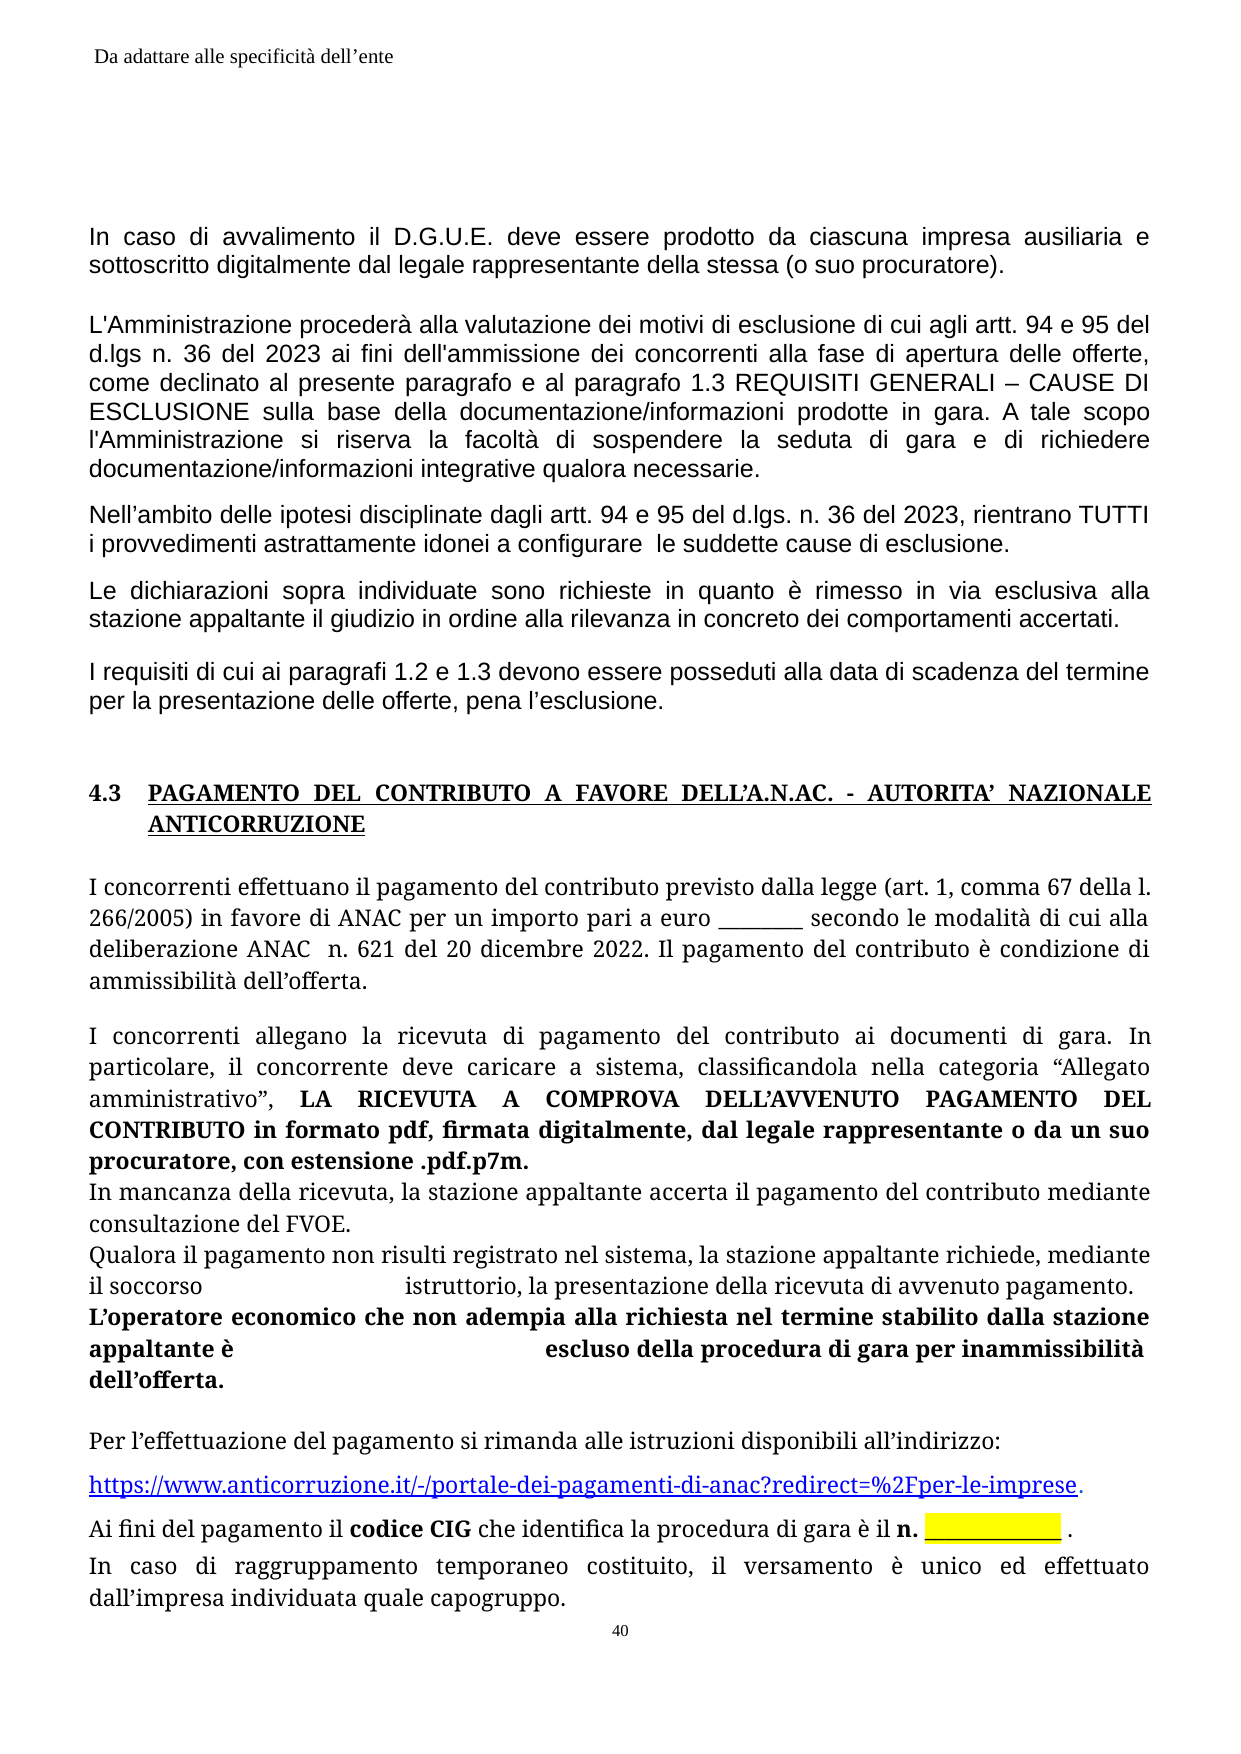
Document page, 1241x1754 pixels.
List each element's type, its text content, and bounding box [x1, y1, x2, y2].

text Nell’ambito delle ipotesi disciplinate dagli artt. 94 e 95 del d.lgs. n. 36 del 2023, rientrano TUTTI i provvedimenti astrattamente idonei a configurare le suddette cause di esclusione. [89, 501, 1152, 558]
text I concorrenti allegano la ricevuta di pagamento del contributo ai documenti di gara. In particolare, il concorrente deve caricare a sistema, classificandola nella categoria “Allegato amministrativo”, LA RICEVUTA A COMPROVA DELL’AVVENUTO PAGAMENTO DEL CONTRIBUTO in formato pdf, firmata digitalmente, dal legale rappresentante o da un suo procuratore, con estensione .pdf.p7m. [89, 1020, 1152, 1176]
text I requisiti di cui ai paragrafi 1.2 e 1.3 devono essere posseduti alla data di scadenza del termine per la presentazione delle offerte, pena l’esclusione. [89, 657, 1152, 715]
text Qualora il pagamento non risulti registrato nel sistema, la stazione appaltante richiede, mediante il soccorso istruttorio, la presentazione della ricevuta di avvenuto pagamento. [89, 1239, 1152, 1301]
text https://www.anticorruzione.it/-/portale-dei-pagamenti-di-anac?redirect=%2Fper-le-imprese. [89, 1469, 1152, 1500]
text L'Amministrazione procederà alla valutazione dei motivi di esclusione di cui agli artt. 94 e 95 del d.lgs n. 36 del 2023 ai fini dell'ammissione dei concorrenti alla fase di apertura delle offerte, come declinato al presente paragrafo e al paragrafo 1.3 REQUISITI GENERALI – CAUSE DI ESCLUSIONE sulla base della documentazione/informazioni prodotte in gara. A tale scopo l'Amministrazione si riserva la facoltà di sospendere la seduta di gara e di richiedere documentazione/informazioni integrative qualora necessarie. [89, 310, 1152, 483]
text Ai fini del pagamento il codice CIG che identifica la procedura di gara è il n. _____________ . [89, 1513, 1152, 1544]
text L’operatore economico che non adempia alla richiesta nel termine stabilito dalla stazione appaltante è escluso della procedura di gara per inammissibilità dell’offerta. [89, 1301, 1152, 1395]
text In mancanza della ricevuta, la stazione appaltante accerta il pagamento del contributo mediante consultazione del FVOE. [89, 1176, 1152, 1239]
text 4.3 PAGAMENTO DEL CONTRIBUTO A FAVORE DELL’A.N.AC. - AUTORITA’ NAZIONALE ANTICORRUZIONE [89, 777, 1152, 840]
text Per l’effettuazione del pagamento si rimanda alle istruzioni disponibili all’indirizzo: [89, 1425, 1152, 1457]
text In caso di avvalimento il D.G.U.E. deve essere prodotto da ciascuna impresa ausiliaria e sottoscritto digitalmente dal legale rappresentante della stessa (o suo procuratore). [89, 222, 1152, 279]
text Le dichiarazioni sopra individuate sono richieste in quanto è rimesso in via esclusiva alla stazione appaltante il giudizio in ordine alla rilevanza in concreto dei comportamenti accertati. [89, 576, 1152, 633]
text I concorrenti effettuano il pagamento del contributo previsto dalla legge (art. 1, comma 67 della l. 266/2005) in favore di ANAC per un importo pari a euro ________ secondo le modalità di cui alla deliberazione ANAC n. 621 del 20 dicembre 2022. Il pagamento del contributo è condizione di ammissibilità dell’offerta. [89, 871, 1152, 996]
text In caso di raggruppamento temporaneo costituito, il versamento è unico ed effettuato dall’impresa individuata quale capogruppo. [89, 1550, 1152, 1613]
